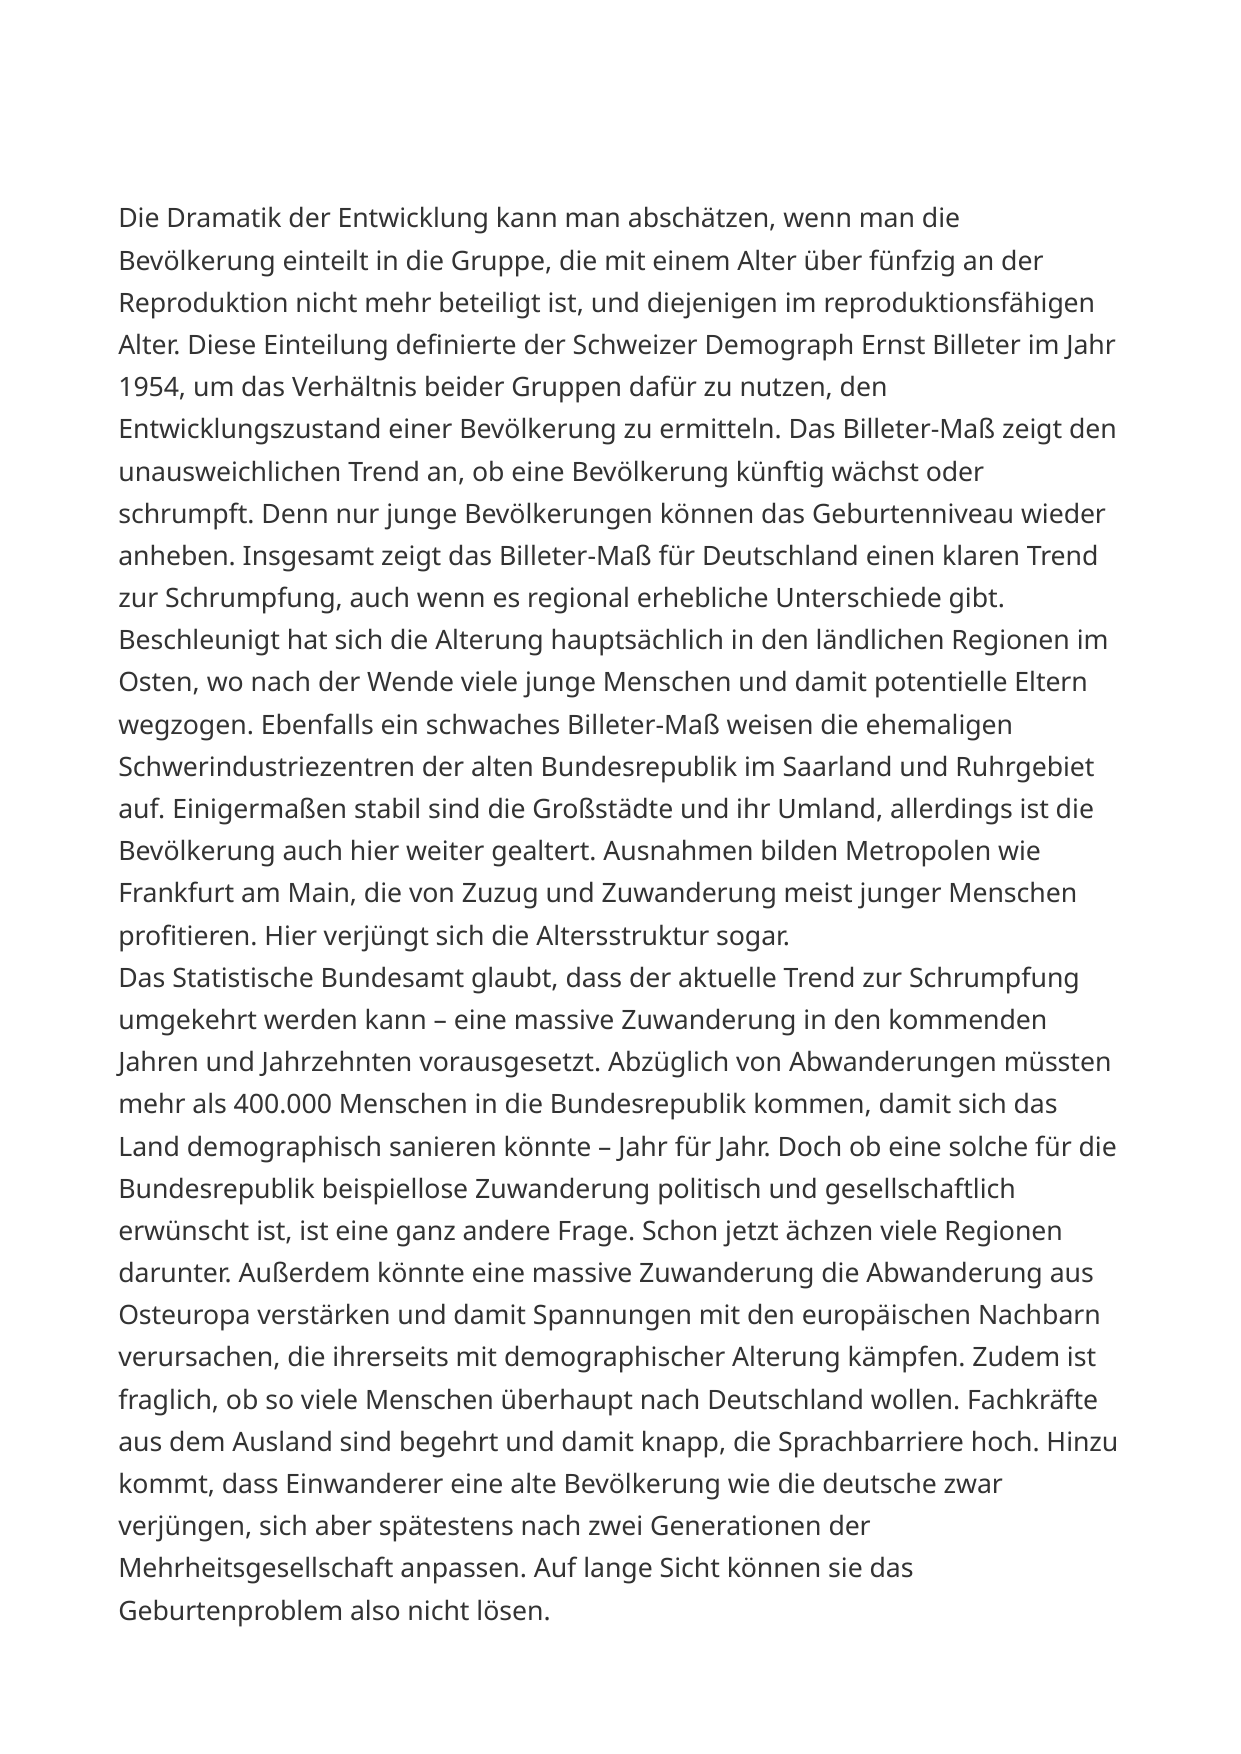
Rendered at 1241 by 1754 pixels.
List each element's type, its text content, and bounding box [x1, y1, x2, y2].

text Das Statistische Bundesamt glaubt, dass der aktuelle Trend zur Schrumpfung umgekehrt werden kann – eine massive Zuwanderung in den kommenden Jahren und Jahrzehnten vorausgesetzt. Abzüglich von Abwanderungen müssten mehr als 400.000 Menschen in die Bundesrepublik kommen, damit sich das Land demographisch sanieren könnte – Jahr für Jahr. Doch ob eine solche für die Bundesrepublik beispiellose Zuwanderung politisch und gesellschaftlich erwünscht ist, ist eine ganz andere Frage. Schon jetzt ächzen viele Regionen darunter. Außerdem könnte eine massive Zuwanderung die Abwanderung aus Osteuropa verstärken und damit Spannungen mit den europäischen Nachbarn verursachen, die ihrerseits mit demographischer Alterung kämpfen. Zudem ist fraglich, ob so viele Menschen überhaupt nach Deutschland wollen. Fachkräfte aus dem Ausland sind begehrt und damit knapp, die Sprachbarriere hoch. Hinzu kommt, dass Einwanderer eine alte Bevölkerung wie die deutsche zwar verjüngen, sich aber spätestens nach zwei Generationen der Mehrheitsgesellschaft anpassen. Auf lange Sicht können sie das Geburtenproblem also nicht lösen. [118, 953, 1122, 1628]
text Die Dramatik der Entwicklung kann man abschätzen, wenn man die Bevölkerung einteilt in die Gruppe, die mit einem Alter über fünfzig an der Reproduktion nicht mehr beteiligt ist, und diejenigen im reproduktionsfähigen Alter. Diese Einteilung definierte der Schweizer Demograph Ernst Billeter im Jahr 1954, um das Verhältnis beider Gruppen dafür zu nutzen, den Entwicklungszustand einer Bevölkerung zu ermitteln. Das Billeter-Maß zeigt den unausweichlichen Trend an, ob eine Bevölkerung künftig wächst oder schrumpft. Denn nur junge Bevölkerungen können das Geburtenniveau wieder anheben. Insgesamt zeigt das Billeter-Maß für Deutschland einen klaren Trend zur Schrumpfung, auch wenn es regional erhebliche Unterschiede gibt. Beschleunigt hat sich die Alterung hauptsächlich in den ländlichen Regionen im Osten, wo nach der Wende viele junge Menschen und damit potentielle Eltern wegzogen. Ebenfalls ein schwaches Billeter-Maß weisen die ehemaligen Schwerindustriezentren der alten Bundesrepublik im Saarland und Ruhrgebiet auf. Einigermaßen stabil sind die Großstädte und ihr Umland, allerdings ist die Bevölkerung auch hier weiter gealtert. Ausnahmen bilden Me­tropolen wie Frankfurt am Main, die von Zuzug und Zuwanderung meist junger Menschen profitieren. Hier verjüngt sich die Altersstruktur sogar. [118, 193, 1122, 953]
